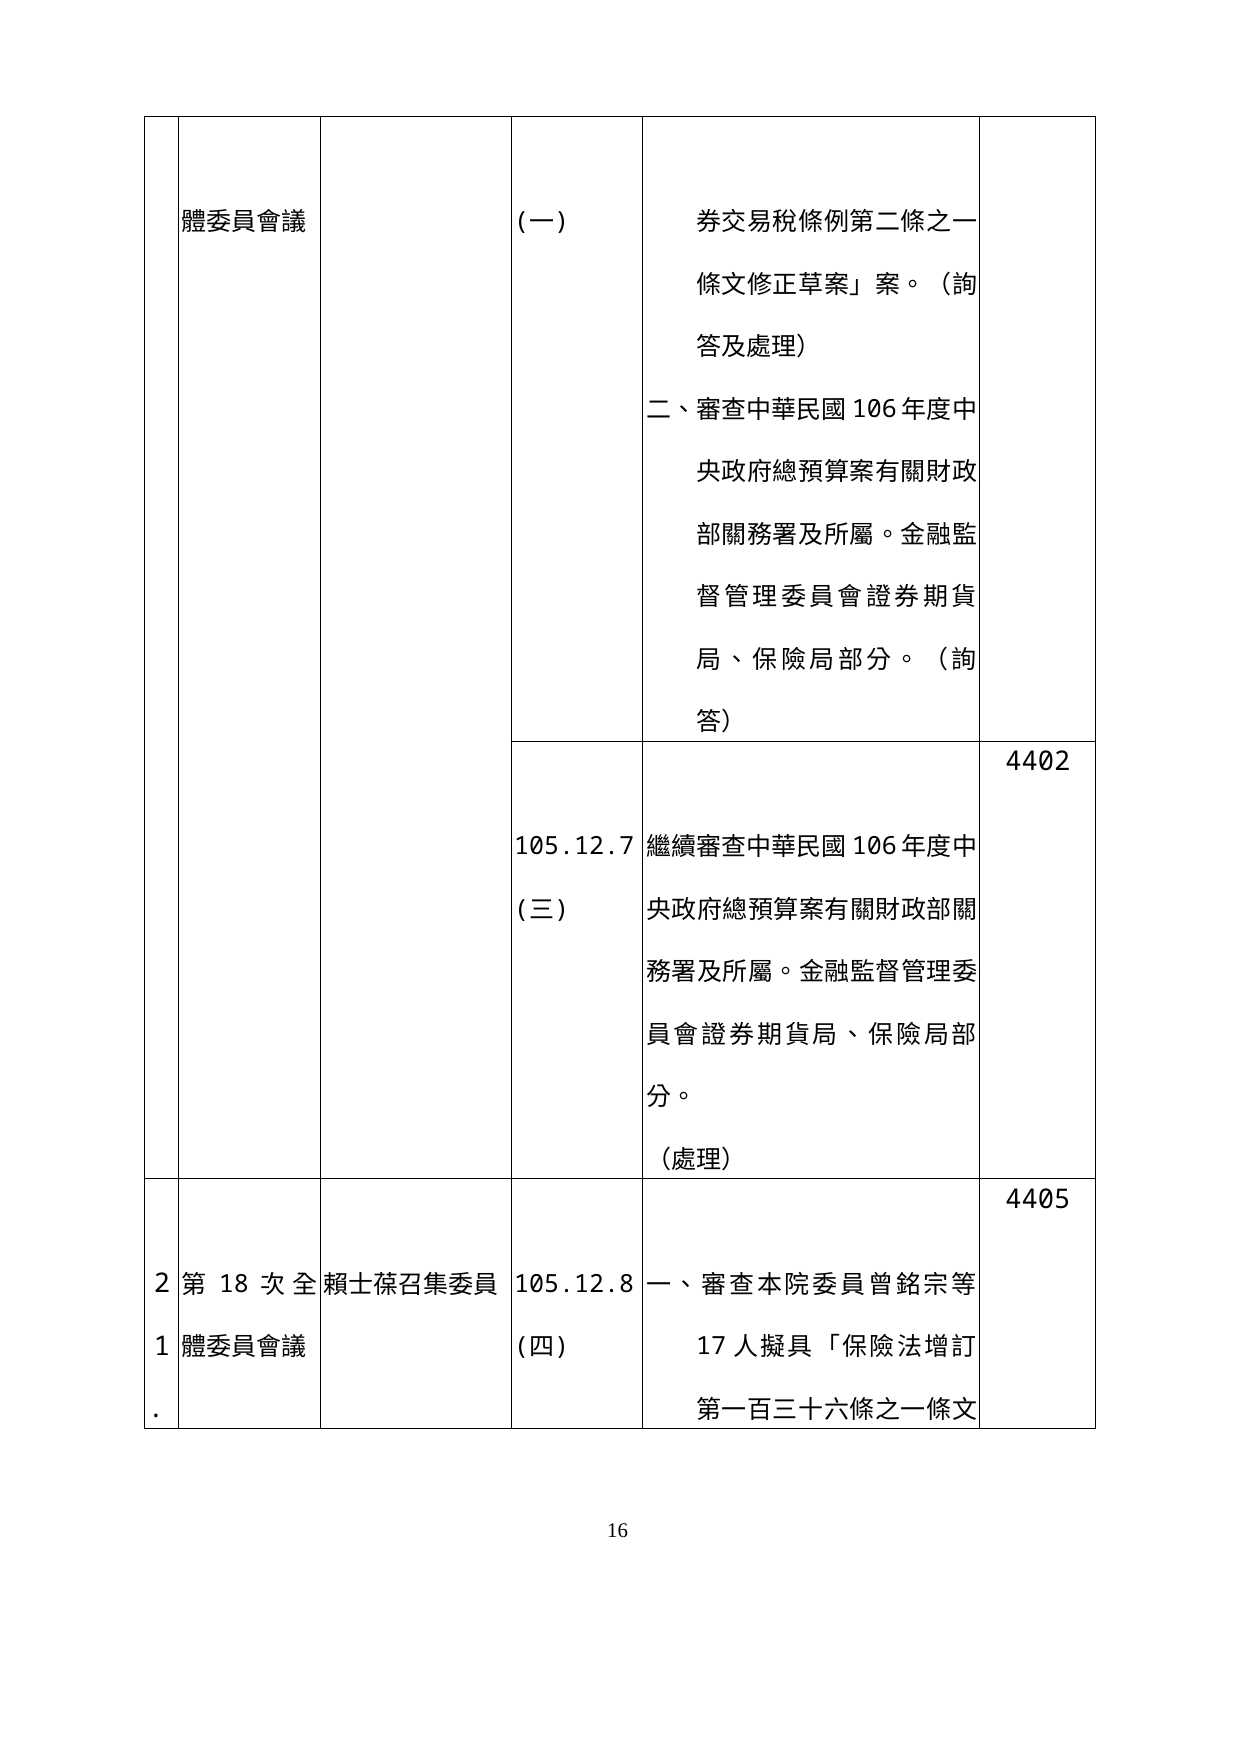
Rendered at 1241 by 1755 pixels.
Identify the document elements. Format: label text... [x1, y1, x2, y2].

table_cell 4405 [980, 1179, 1095, 1428]
table_cell 4402 [980, 742, 1095, 1178]
table_cell [145, 1179, 178, 1428]
table_cell 體委員會議 [179, 117, 320, 1178]
table_cell 一、審查本院委員曾銘宗等17人擬具「保險法增訂第一百三十六條之一條文 [643, 1179, 979, 1428]
table_cell 105.12.7 (三) [512, 742, 642, 1178]
table_cell 繼續審查中華民國106年度中央政府總預算案有關財政部關務署及所屬。金融監督管理委員會證券期貨局、保險局部分。 （處理） [643, 742, 979, 1178]
table_cell 券交易稅條例第二條之一條文修正草案」案。（詢答及處理） 二、審查中華民國106年度中央政府總預算案有關財政部關務署及所屬。金融監督管理委員會證券期貨局、保險局部分。（詢答） [643, 117, 979, 741]
table_cell 105.12.8 (四) [512, 1179, 642, 1428]
table_cell [980, 117, 1095, 741]
table_cell (一) [512, 117, 642, 741]
table_cell 賴士葆召集委員 [321, 1179, 511, 1428]
table_cell [321, 117, 511, 1178]
table_cell 第18次全體委員會議 [179, 1179, 320, 1428]
table_cell [145, 117, 178, 1178]
